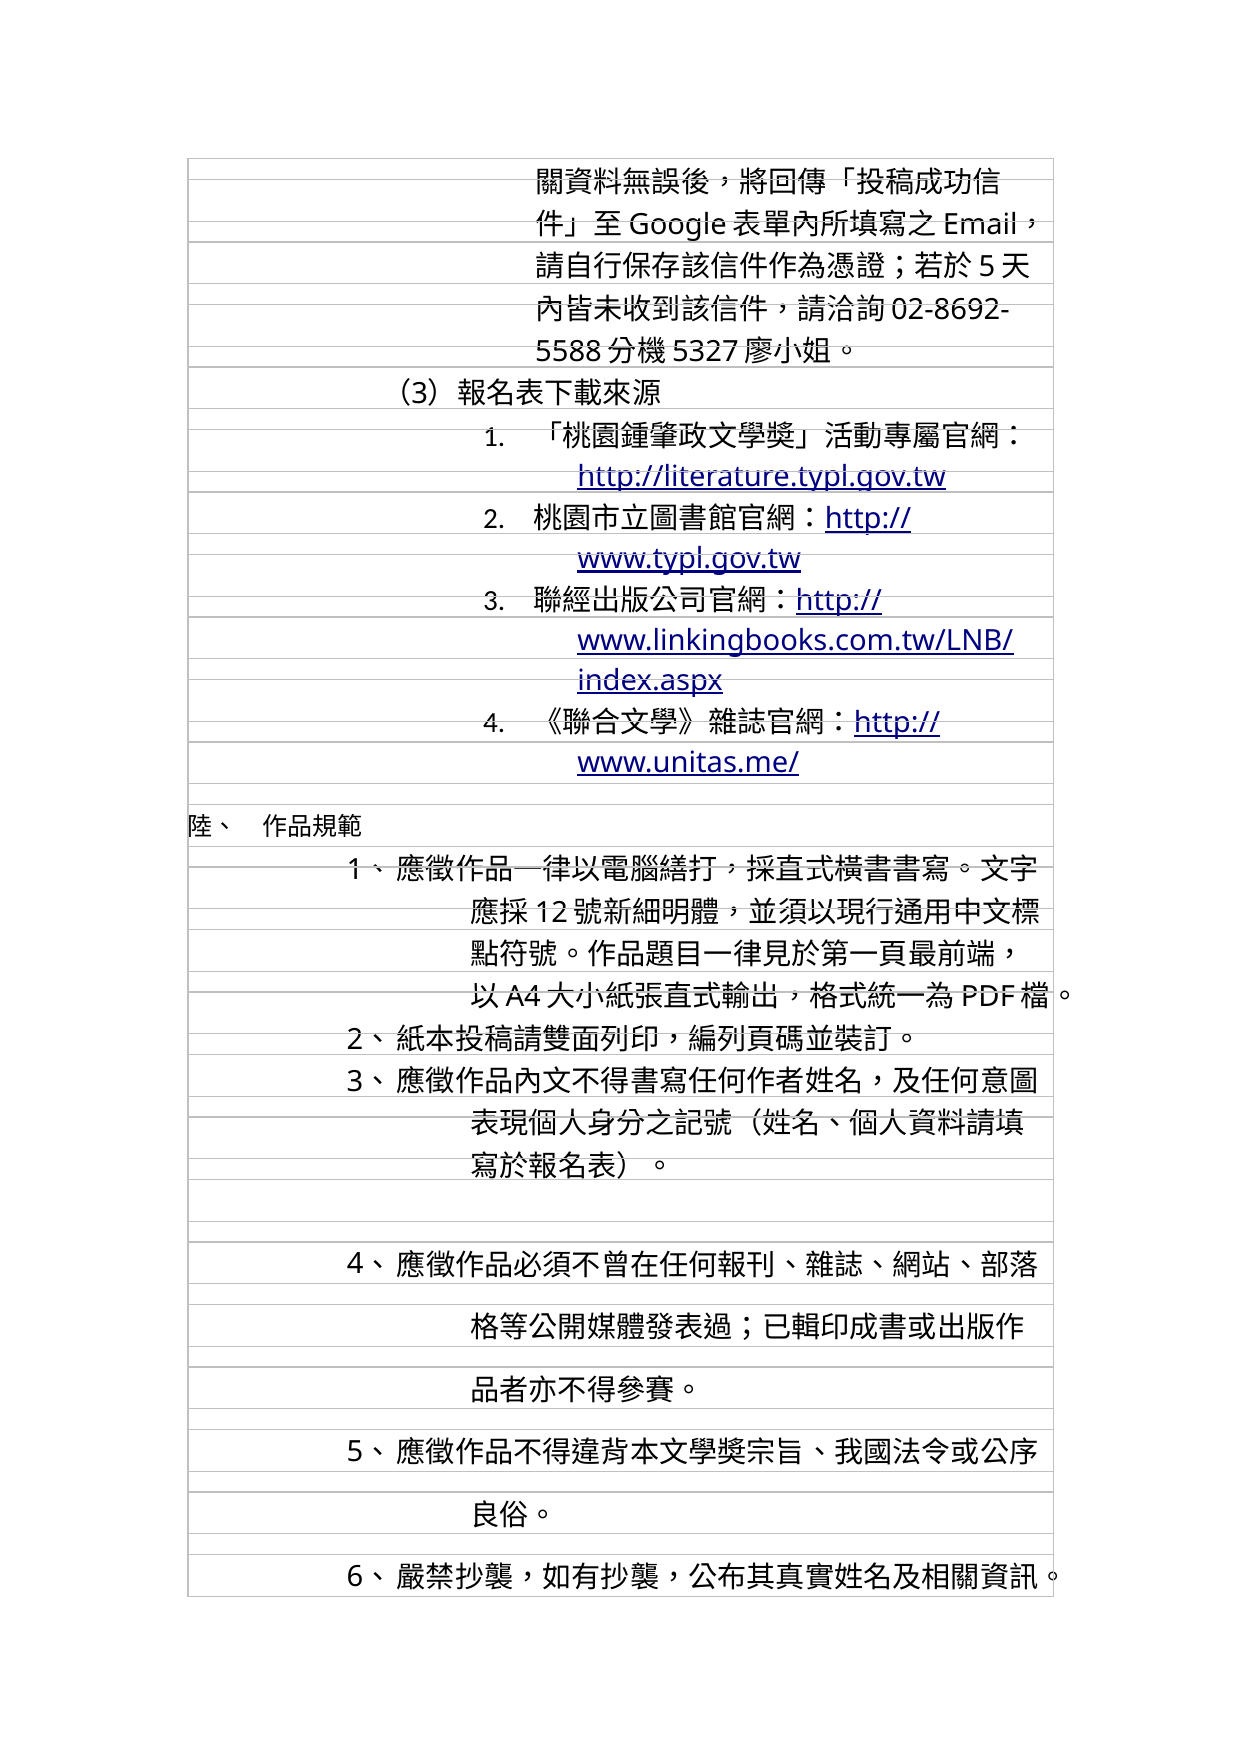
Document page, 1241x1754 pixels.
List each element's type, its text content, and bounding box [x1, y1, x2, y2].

list 應徵作品內文不得書寫任何作者姓名，及任何意圖表現個人身分之記號（姓名、個人資料請填寫於報名表）。 [346, 1159, 623, 1179]
list 應徵作品內文不得書寫任何作者姓名，及任何意圖表現個人身分之記號（姓名、個人資料請填寫於報名表）。 [346, 1180, 1053, 1184]
list 請至「桃園鍾肇政文學奬」活動官網之「徵獎辦法」處點選Google表單連結，填妥個人資料及報名表相關欄位，並上傳徵選作品電子檔。待執行單位確認投稿相關資料無誤後，將回傳「投稿成功信件」至Google表單內所填寫之Email，請自行保存該信件作為憑證；若於5天內皆未收到該信件，請洽詢02-8692-5588分機5327廖小姐。 [382, 284, 1053, 304]
list 聯經出版公司官網：http://www.linkingbooks.com.tw/LNB/index.aspx [483, 577, 1053, 596]
list 應徵作品不得違背本文學奬宗旨、我國法令或公序良俗。 [346, 1472, 1053, 1491]
list 聯經出版公司官網：http://www.linkingbooks.com.tw/LNB/index.aspx [483, 597, 836, 616]
list 請至「桃園鍾肇政文學奬」活動官網之「徵獎辦法」處點選Google表單連結，填妥個人資料及報名表相關欄位，並上傳徵選作品電子檔。待執行單位確認投稿相關資料無誤後，將回傳「投稿成功信件」至Google表單內所填寫之Email，請自行保存該信件作為憑證；若於5天內皆未收到該信件，請洽詢02-8692-5588分機5327廖小姐。 [382, 222, 697, 241]
list 應徵作品不得違背本文學奬宗旨、我國法令或公序良俗。 [346, 1409, 1053, 1429]
list 紙本投稿請雙面列印，編列頁碼並裝訂。 [346, 1034, 1053, 1054]
list 應徵作品一律以電腦繕打，採直式橫書書寫。文字應採12號新細明體，並須以現行通用中文標點符號。作品題目一律見於第一頁最前端，以A4大小紙張直式輸出，格式統一為PDF檔。 [346, 993, 1053, 1015]
list 應徵作品必須不曾在任何報刊、雜誌、網站、部落 [347, 1243, 1053, 1283]
list 聯經出版公司官網：http://www.linkingbooks.com.tw/LNB/index.aspx [483, 680, 1053, 698]
list 《聯合文學》雜誌官網：http://www.unitas.me/ [483, 743, 1053, 781]
list 紙本投稿請雙面列印，編列頁碼並裝訂。 [346, 1015, 1053, 1033]
list 應徵作品一律以電腦繕打，採直式橫書書寫。文字應採12號新細明體，並須以現行通用中文標點符號。作品題目一律見於第一頁最前端，以A4大小紙張直式輸出，格式統一為PDF檔。 [346, 972, 1053, 991]
list [347, 1222, 1053, 1241]
list 「桃園鍾肇政文學奬」活動專屬官網：http://literature.typl.gov.tw [483, 472, 618, 491]
list 應徵作品不得違背本文學奬宗旨、我國法令或公序良俗。 [346, 1493, 1053, 1533]
list 應徵作品內文不得書寫任何作者姓名，及任何意圖表現個人身分之記號（姓名、個人資料請填寫於報名表）。 [346, 1058, 1053, 1096]
list 聯經出版公司官網：http://www.linkingbooks.com.tw/LNB/index.aspx [483, 659, 1053, 679]
list 格等公開媒體發表過；已輯印成書或出版作 [347, 1305, 1053, 1346]
list [347, 1284, 1053, 1304]
list 《聯合文學》雜誌官網：http://www.unitas.me/ [483, 698, 1053, 721]
list 品者亦不得參賽。 [347, 1368, 1053, 1408]
list 「桃園鍾肇政文學奬」活動專屬官網：http://literature.typl.gov.tw [483, 412, 1053, 429]
list 《聯合文學》雜誌官網：http://www.unitas.me/ [483, 722, 1053, 741]
list 「桃園鍾肇政文學奬」活動專屬官網：http://literature.typl.gov.tw [483, 430, 1053, 471]
list 應徵作品內文不得書寫任何作者姓名，及任何意圖表現個人身分之記號（姓名、個人資料請填寫於報名表）。 [346, 1118, 1053, 1158]
list 「桃園鍾肇政文學奬」活動專屬官網：http://literature.typl.gov.tw [621, 472, 814, 488]
list 請至「桃園鍾肇政文學奬」活動官網之「徵獎辦法」處點選Google表單連結，填妥個人資料及報名表相關欄位，並上傳徵選作品電子檔。待執行單位確認投稿相關資料無誤後，將回傳「投稿成功信件」至Google表單內所填寫之Email，請自行保存該信件作為憑證；若於5天內皆未收到該信件，請洽詢02-8692-5588分機5327廖小姐。 [382, 159, 1053, 179]
list 應徵作品不得違背本文學奬宗旨、我國法令或公序良俗。 [346, 1430, 1053, 1471]
list 嚴禁抄襲，如有抄襲，公布其真實姓名及相關資訊。 [346, 1534, 1053, 1554]
list 聯經出版公司官網：http://www.linkingbooks.com.tw/LNB/index.aspx [483, 618, 1053, 658]
list 應徵作品內文不得書寫任何作者姓名，及任何意圖表現個人身分之記號（姓名、個人資料請填寫於報名表）。 [619, 1159, 1053, 1179]
text [189, 784, 1053, 804]
list 請至「桃園鍾肇政文學奬」活動官網之「徵獎辦法」處點選Google表單連結，填妥個人資料及報名表相關欄位，並上傳徵選作品電子檔。待執行單位確認投稿相關資料無誤後，將回傳「投稿成功信件」至Google表單內所填寫之Email，請自行保存該信件作為憑證；若於5天內皆未收到該信件，請洽詢02-8692-5588分機5327廖小姐。 [382, 305, 1053, 346]
list [347, 1347, 1053, 1366]
list 嚴禁抄襲，如有抄襲，公布其真實姓名及相關資訊。 [346, 1555, 1053, 1596]
list 應徵作品內文不得書寫任何作者姓名，及任何意圖表現個人身分之記號（姓名、個人資料請填寫於報名表）。 [346, 1097, 1053, 1116]
list 聯經出版公司官網：http://www.linkingbooks.com.tw/LNB/index.aspx [839, 597, 1053, 616]
list 桃園市立圖書館官網：http://www.typl.gov.tw [483, 494, 1053, 533]
list 請至「桃園鍾肇政文學奬」活動官網之「徵獎辦法」處點選Google表單連結，填妥個人資料及報名表相關欄位，並上傳徵選作品電子檔。待執行單位確認投稿相關資料無誤後，將回傳「投稿成功信件」至Google表單內所填寫之Email，請自行保存該信件作為憑證；若於5天內皆未收到該信件，請洽詢02-8692-5588分機5327廖小姐。 [696, 222, 1053, 241]
list 請至「桃園鍾肇政文學奬」活動官網之「徵獎辦法」處點選Google表單連結，填妥個人資料及報名表相關欄位，並上傳徵選作品電子檔。待執行單位確認投稿相關資料無誤後，將回傳「投稿成功信件」至Google表單內所填寫之Email，請自行保存該信件作為憑證；若於5天內皆未收到該信件，請洽詢02-8692-5588分機5327廖小姐。 [382, 347, 1053, 366]
list 請至「桃園鍾肇政文學奬」活動官網之「徵獎辦法」處點選Google表單連結，填妥個人資料及報名表相關欄位，並上傳徵選作品電子檔。待執行單位確認投稿相關資料無誤後，將回傳「投稿成功信件」至Google表單內所填寫之Email，請自行保存該信件作為憑證；若於5天內皆未收到該信件，請洽詢02-8692-5588分機5327廖小姐。 [382, 180, 1053, 221]
list 桃園市立圖書館官網：http://www.typl.gov.tw [483, 534, 1053, 554]
list 應徵作品一律以電腦繕打，採直式橫書書寫。文字應採12號新細明體，並須以現行通用中文標點符號。作品題目一律見於第一頁最前端，以A4大小紙張直式輸出，格式統一為PDF檔。 [346, 868, 1053, 908]
list 應徵作品一律以電腦繕打，採直式橫書書寫。文字應採12號新細明體，並須以現行通用中文標點符號。作品題目一律見於第一頁最前端，以A4大小紙張直式輸出，格式統一為PDF檔。 [346, 847, 1053, 866]
text 陸、 作品規範 [189, 805, 1053, 846]
list 請至「桃園鍾肇政文學奬」活動官網之「徵獎辦法」處點選Google表單連結，填妥個人資料及報名表相關欄位，並上傳徵選作品電子檔。待執行單位確認投稿相關資料無誤後，將回傳「投稿成功信件」至Google表單內所填寫之Email，請自行保存該信件作為憑證；若於5天內皆未收到該信件，請洽詢02-8692-5588分機5327廖小姐。 [382, 243, 1053, 283]
list 「桃園鍾肇政文學奬」活動專屬官網：http://literature.typl.gov.tw [870, 472, 1053, 491]
list 桃園市立圖書館官網：http://www.typl.gov.tw [483, 555, 1053, 577]
list 報名表下載來源 [382, 370, 1053, 408]
list 應徵作品一律以電腦繕打，採直式橫書書寫。文字應採12號新細明體，並須以現行通用中文標點符號。作品題目一律見於第一頁最前端，以A4大小紙張直式輸出，格式統一為PDF檔。 [346, 909, 1053, 929]
list 應徵作品一律以電腦繕打，採直式橫書書寫。文字應採12號新細明體，並須以現行通用中文標點符號。作品題目一律見於第一頁最前端，以A4大小紙張直式輸出，格式統一為PDF檔。 [346, 930, 1053, 971]
